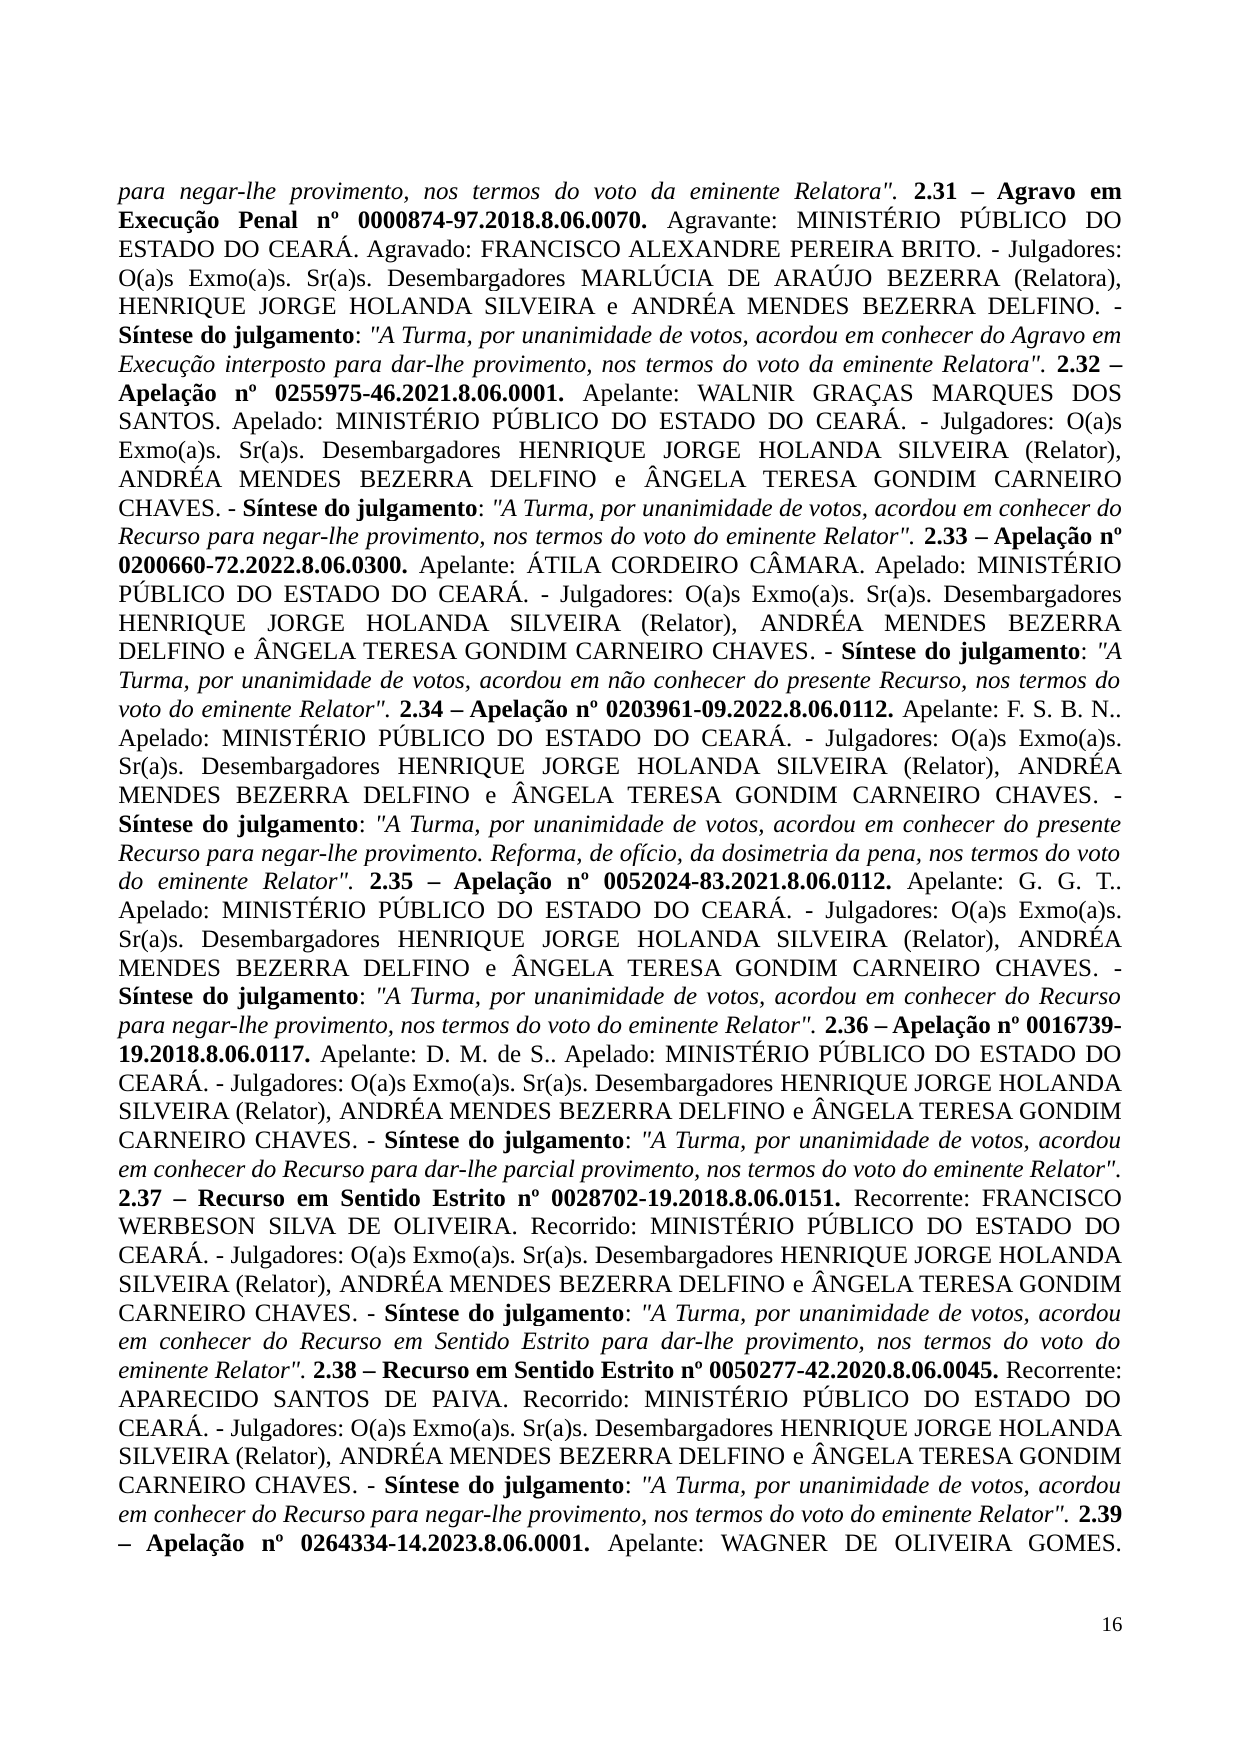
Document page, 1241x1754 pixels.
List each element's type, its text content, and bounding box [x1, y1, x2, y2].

text para negar-lhe provimento, nos termos do voto da eminente Relatora". 2.31 – Agravo em Execução Penal nº 0000874-97.2018.8.06.0070. Agravante: MINISTÉRIO PÚBLICO DO ESTADO DO CEARÁ. Agravado: FRANCISCO ALEXANDRE PEREIRA BRITO. - Julgadores: O(a)s Exmo(a)s. Sr(a)s. Desembargadores MARLÚCIA DE ARAÚJO BEZERRA (Relatora), HENRIQUE JORGE HOLANDA SILVEIRA e ANDRÉA MENDES BEZERRA DELFINO. - Síntese do julgamento: "A Turma, por unanimidade de votos, acordou em conhecer do Agravo em Execução interposto para dar-lhe provimento, nos termos do voto da eminente Relatora". 2.32 – Apelação nº 0255975-46.2021.8.06.0001. Apelante: WALNIR GRAÇAS MARQUES DOS SANTOS. Apelado: MINISTÉRIO PÚBLICO DO ESTADO DO CEARÁ. - Julgadores: O(a)s Exmo(a)s. Sr(a)s. Desembargadores HENRIQUE JORGE HOLANDA SILVEIRA (Relator), ANDRÉA MENDES BEZERRA DELFINO e ÂNGELA TERESA GONDIM CARNEIRO CHAVES. - Síntese do julgamento: "A Turma, por unanimidade de votos, acordou em conhecer do Recurso para negar-lhe provimento, nos termos do voto do eminente Relator". 2.33 – Apelação nº 0200660-72.2022.8.06.0300. Apelante: ÁTILA CORDEIRO CÂMARA. Apelado: MINISTÉRIO PÚBLICO DO ESTADO DO CEARÁ. - Julgadores: O(a)s Exmo(a)s. Sr(a)s. Desembargadores HENRIQUE JORGE HOLANDA SILVEIRA (Relator), ANDRÉA MENDES BEZERRA DELFINO e ÂNGELA TERESA GONDIM CARNEIRO CHAVES. - Síntese do julgamento: "A Turma, por unanimidade de votos, acordou em não conhecer do presente Recurso, nos termos do voto do eminente Relator". 2.34 – Apelação nº 0203961-09.2022.8.06.0112. Apelante: F. S. B. N.. Apelado: MINISTÉRIO PÚBLICO DO ESTADO DO CEARÁ. - Julgadores: O(a)s Exmo(a)s. Sr(a)s. Desembargadores HENRIQUE JORGE HOLANDA SILVEIRA (Relator), ANDRÉA MENDES BEZERRA DELFINO e ÂNGELA TERESA GONDIM CARNEIRO CHAVES. - Síntese do julgamento: "A Turma, por unanimidade de votos, acordou em conhecer do presente Recurso para negar-lhe provimento. Reforma, de ofício, da dosimetria da pena, nos termos do voto do eminente Relator". 2.35 – Apelação nº 0052024-83.2021.8.06.0112. Apelante: G. G. T.. Apelado: MINISTÉRIO PÚBLICO DO ESTADO DO CEARÁ. - Julgadores: O(a)s Exmo(a)s. Sr(a)s. Desembargadores HENRIQUE JORGE HOLANDA SILVEIRA (Relator), ANDRÉA MENDES BEZERRA DELFINO e ÂNGELA TERESA GONDIM CARNEIRO CHAVES. - Síntese do julgamento: "A Turma, por unanimidade de votos, acordou em conhecer do Recurso para negar-lhe provimento, nos termos do voto do eminente Relator". 2.36 – Apelação nº 0016739-19.2018.8.06.0117. Apelante: D. M. de S.. Apelado: MINISTÉRIO PÚBLICO DO ESTADO DO CEARÁ. - Julgadores: O(a)s Exmo(a)s. Sr(a)s. Desembargadores HENRIQUE JORGE HOLANDA SILVEIRA (Relator), ANDRÉA MENDES BEZERRA DELFINO e ÂNGELA TERESA GONDIM CARNEIRO CHAVES. - Síntese do julgamento: "A Turma, por unanimidade de votos, acordou em conhecer do Recurso para dar-lhe parcial provimento, nos termos do voto do eminente Relator". 2.37 – Recurso em Sentido Estrito nº 0028702-19.2018.8.06.0151. Recorrente: FRANCISCO WERBESON SILVA DE OLIVEIRA. Recorrido: MINISTÉRIO PÚBLICO DO ESTADO DO CEARÁ. - Julgadores: O(a)s Exmo(a)s. Sr(a)s. Desembargadores HENRIQUE JORGE HOLANDA SILVEIRA (Relator), ANDRÉA MENDES BEZERRA DELFINO e ÂNGELA TERESA GONDIM CARNEIRO CHAVES. - Síntese do julgamento: "A Turma, por unanimidade de votos, acordou em conhecer do Recurso em Sentido Estrito para dar-lhe provimento, nos termos do voto do eminente Relator". 2.38 – Recurso em Sentido Estrito nº 0050277-42.2020.8.06.0045. Recorrente: APARECIDO SANTOS DE PAIVA. Recorrido: MINISTÉRIO PÚBLICO DO ESTADO DO CEARÁ. - Julgadores: O(a)s Exmo(a)s. Sr(a)s. Desembargadores HENRIQUE JORGE HOLANDA SILVEIRA (Relator), ANDRÉA MENDES BEZERRA DELFINO e ÂNGELA TERESA GONDIM CARNEIRO CHAVES. - Síntese do julgamento: "A Turma, por unanimidade de votos, acordou em conhecer do Recurso para negar-lhe provimento, nos termos do voto do eminente Relator". 2.39 – Apelação nº 0264334-14.2023.8.06.0001. Apelante: WAGNER DE OLIVEIRA GOMES. [118, 176, 1122, 1556]
